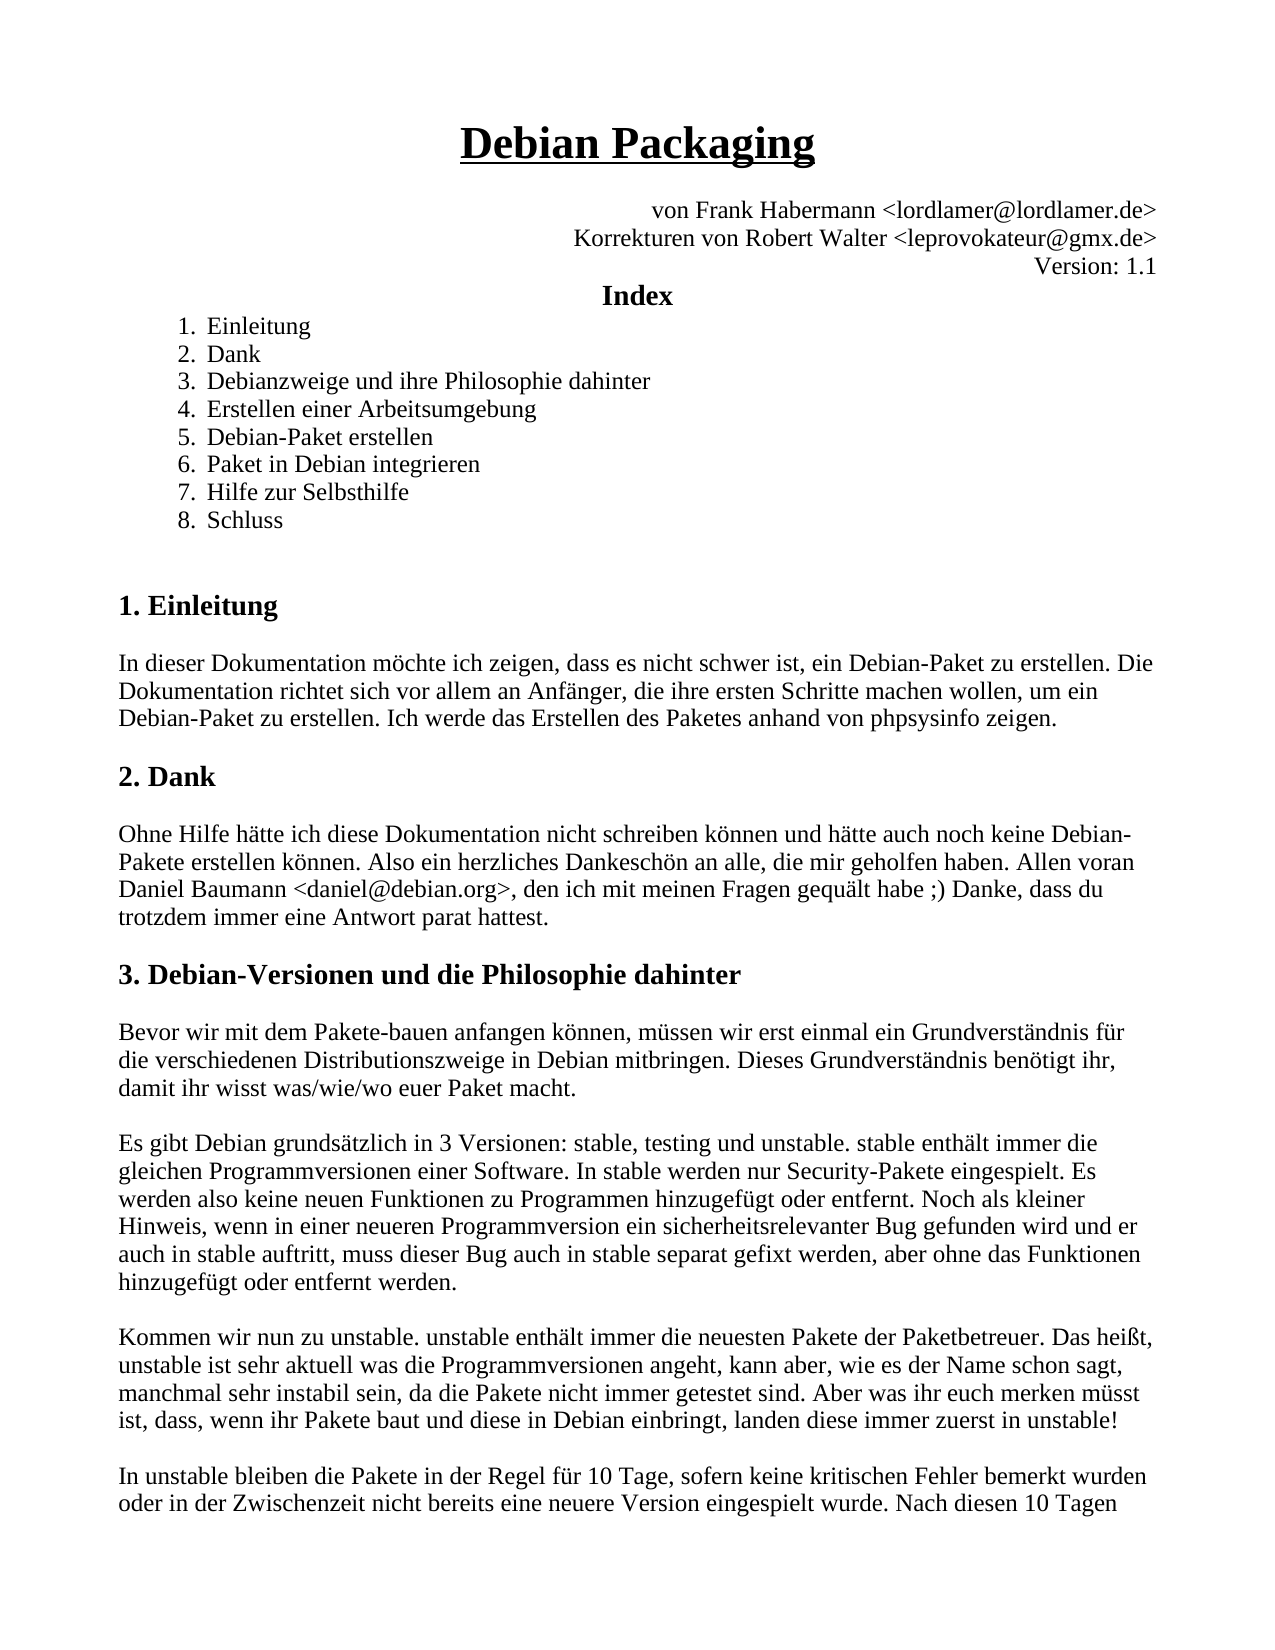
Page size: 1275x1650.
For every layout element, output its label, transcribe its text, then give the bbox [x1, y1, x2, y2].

text von Frank Habermann <lordlamer@lordlamer.de> [118, 197, 1157, 224]
text Index [118, 280, 1157, 312]
list Paket in Debian integrieren [177, 451, 1157, 478]
text In unstable bleiben die Pakete in der Regel für 10 Tage, sofern keine kritischen Fehler bemerkt wurden oder in der Zwischenzeit nicht bereits eine neuere Version eingespielt wurde. Nach diesen 10 Tagen [118, 1462, 1157, 1517]
text Bevor wir mit dem Pakete-bauen anfangen können, müssen wir erst einmal ein Grundverständnis für die verschiedenen Distributionszweige in Debian mitbringen. Dieses Grundverständnis benötigt ihr, damit ihr wisst was/wie/wo euer Paket macht. [118, 1018, 1157, 1102]
text Kommen wir nun zu unstable. unstable enthält immer die neuesten Pakete der Paketbetreuer. Das heißt, unstable ist sehr aktuell was die Programmversionen angeht, kann aber, wie es der Name schon sagt, manchmal sehr instabil sein, da die Pakete nicht immer getestet sind. Aber was ihr euch merken müsst ist, dass, wenn ihr Pakete baut und diese in Debian einbringt, landen diese immer zuerst in unstable! [118, 1323, 1157, 1434]
text Version: 1.1 [118, 252, 1157, 280]
list Debian-Versionen und die Philosophie dahinter [118, 958, 1157, 991]
list Debian-Paket erstellen [177, 423, 1157, 451]
list Erstellen einer Arbeitsumgebung [177, 395, 1157, 423]
list Dank [177, 340, 1157, 367]
list Einleitung [177, 312, 1157, 340]
text Debian Packaging [118, 118, 1157, 169]
list Dank [118, 760, 1157, 792]
text Es gibt Debian grundsätzlich in 3 Versionen: stable, testing und unstable. stable enthält immer die gleichen Programmversionen einer Software. In stable werden nur Security-Pakete eingespielt. Es werden also keine neuen Funktionen zu Programmen hinzugefügt oder entfernt. Noch als kleiner Hinweis, wenn in einer neueren Programmversion ein sicherheitsrelevanter Bug gefunden wird und er auch in stable auftritt, muss dieser Bug auch in stable separat gefixt werden, aber ohne das Funktionen hinzugefügt oder entfernt werden. [118, 1129, 1157, 1296]
text In dieser Dokumentation möchte ich zeigen, dass es nicht schwer ist, ein Debian-Paket zu erstellen. Die Dokumentation richtet sich vor allem an Anfänger, die ihre ersten Schritte machen wollen, um ein Debian-Paket zu erstellen. Ich werde das Erstellen des Paketes anhand von phpsysinfo zeigen. [118, 649, 1157, 732]
list Schluss [177, 506, 1157, 534]
text Korrekturen von Robert Walter <leprovokateur@gmx.de> [118, 224, 1157, 252]
list Einleitung [118, 589, 1157, 621]
list Debianzweige und ihre Philosophie dahinter [177, 367, 1157, 395]
list Hilfe zur Selbsthilfe [177, 478, 1157, 506]
text Ohne Hilfe hätte ich diese Dokumentation nicht schreiben können und hätte auch noch keine Debian-Pakete erstellen können. Also ein herzliches Dankeschön an alle, die mir geholfen haben. Allen voran Daniel Baumann <daniel@debian.org>, den ich mit meinen Fragen gequält habe ;) Danke, dass du trotzdem immer eine Antwort parat hattest. [118, 820, 1157, 931]
